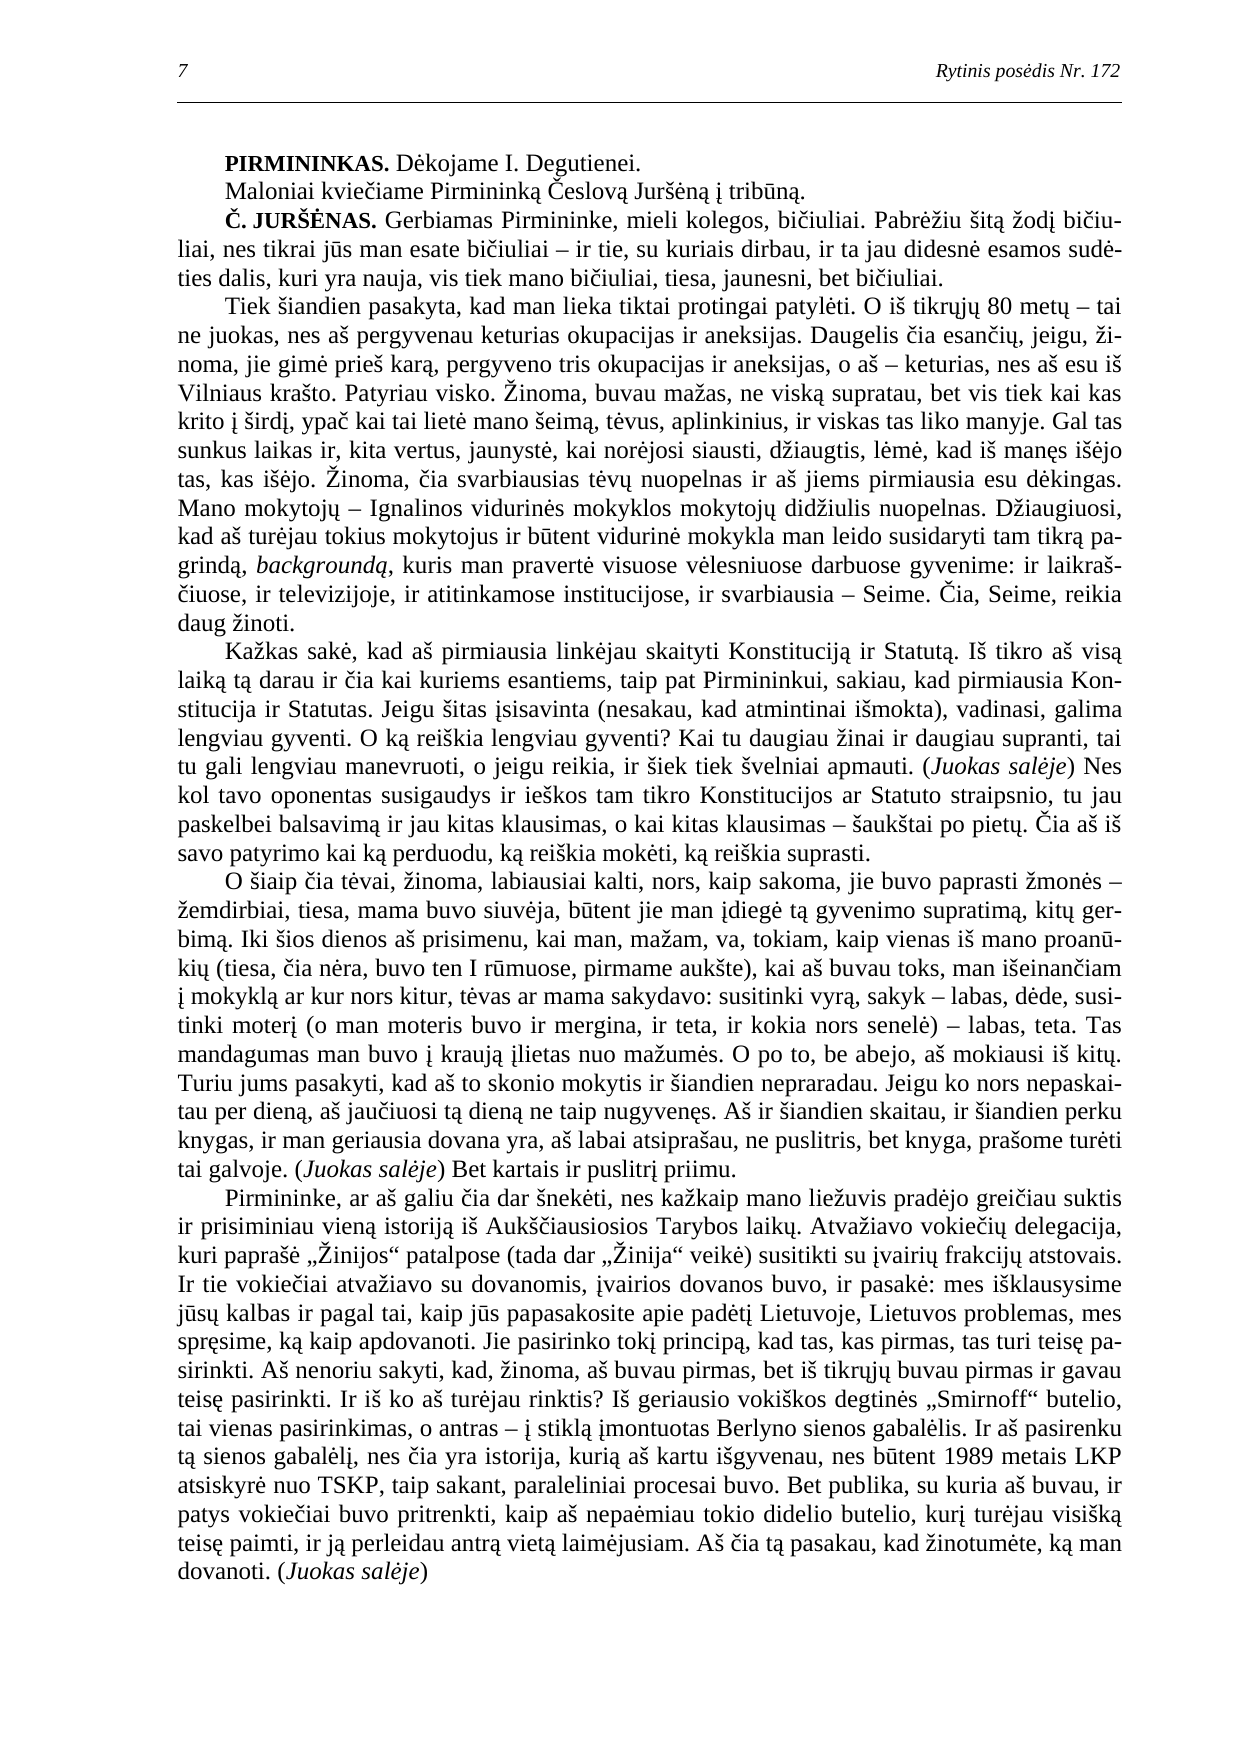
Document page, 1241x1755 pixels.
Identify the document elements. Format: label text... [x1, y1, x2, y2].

text PIRMININKAS. Dė­ko­ja­me I. De­gu­tie­nei. [177, 148, 1122, 176]
text Pir­mi­nin­ke, ar aš ga­liu čia dar šne­kė­ti, nes kaž­kaip ma­no lie­žu­vis pra­dė­jo grei­čiau suk­tis ir pri­si­mi­niau vie­ną is­to­ri­ją iš Aukš­čiau­sio­sios Ta­ry­bos lai­kų. At­va­žia­vo vo­kie­čių de­le­ga­ci­ja, ku­ri pa­pra­šė „Ži­ni­jos“ pa­tal­po­se (ta­da dar „Ži­ni­ja“ vei­kė) su­si­tik­ti su įvai­rių frak­ci­jų at­sto­vais. Ir tie vo­kie­čiai at­va­žia­vo su do­va­no­mis, įvai­rios do­va­nos bu­vo, ir pa­sa­kė: mes iš­klau­sy­si­me jū­sų kal­bas ir pa­gal tai, kaip jūs pa­pa­sa­ko­si­te apie pa­dė­tį Lie­tu­vo­je, Lie­tu­vos pro­ble­mas, mes sprę­si­me, ką kaip ap­do­va­no­ti. Jie pa­si­rin­ko to­kį prin­ci­pą, kad tas, kas pir­mas, tas tu­ri tei­sę pa­si­rink­ti. Aš ne­no­riu sa­ky­ti, kad, ži­no­ma, aš bu­vau pir­mas, bet iš tik­rų­jų bu­vau pir­mas ir ga­vau tei­sę pa­si­rink­ti. Ir iš ko aš tu­rė­jau rink­tis? Iš ge­riau­sio vo­kiš­kos deg­ti­nės „Smir­noff“ bu­te­lio, tai vie­nas pa­si­rin­ki­mas, o ant­ras – į stik­lą įmon­tuo­tas Ber­ly­no sie­nos ga­ba­lė­lis. Ir aš pa­si­ren­ku tą sie­nos ga­ba­lė­lį, nes čia yra is­to­ri­ja, ku­rią aš kar­tu iš­gy­ve­nau, nes bū­tent 1989 me­tais LKP at­si­sky­rė nuo TSKP, taip sa­kant, pa­ra­le­li­niai pro­ce­sai bu­vo. Bet pub­li­ka, su ku­ria aš bu­vau, ir pa­tys vo­kie­čiai bu­vo pri­trenk­ti, kaip aš ne­pa­ė­miau to­kio di­de­lio bu­te­lio, ku­rį tu­rė­jau vi­siš­ką tei­sę pa­im­ti, ir ją per­lei­dau an­trą vie­tą lai­mė­ju­siam. Aš čia tą pa­sa­kau, kad ži­no­tu­mė­te, ką man do­va­no­ti. (Juo­kas sa­lė­je) [177, 1183, 1122, 1585]
text Ma­lo­niai kvie­čia­me Pir­mi­nin­ką Česlovą Jur­šė­ną į tri­bū­ną. [177, 176, 1122, 205]
text O šiaip čia tė­vai, ži­no­ma, la­biau­siai kal­ti, nors, kaip sa­ko­ma, jie bu­vo pa­pras­ti žmo­nės – žem­dir­biai, tie­sa, ma­ma bu­vo siu­vė­ja, bū­tent jie man įdie­gė tą gy­ve­ni­mo su­pra­ti­mą, ki­tų ger­bi­mą. Iki šios die­nos aš pri­si­me­nu, kai man, ma­žam, va, to­kiam, kaip vie­nas iš ma­no pro­anū­kių (tie­sa, čia nė­ra, bu­vo ten I rū­muo­se, pir­ma­me aukš­te), kai aš bu­vau toks, man iš­ei­nan­čiam į mo­kyk­lą ar kur nors ki­tur, tė­vas ar ma­ma sa­ky­da­vo: su­si­tin­ki vy­rą, sa­kyk – la­bas, dė­de, su­si­tin­ki mo­te­rį (o man mo­te­ris bu­vo ir mer­gi­na, ir te­ta, ir ko­kia nors se­ne­lė) – la­bas, te­ta. Tas man­da­gu­mas man bu­vo į krau­ją įlie­tas nuo ma­žu­mės. O po to, be abe­jo, aš mo­kiau­si iš ki­tų. Tu­riu jums pa­sa­ky­ti, kad aš to sko­nio mo­ky­tis ir šian­dien ne­pra­ra­dau. Jei­gu ko nors ne­pa­skai­tau per die­ną, aš jau­čiuo­si tą die­ną ne taip nu­gy­ve­nęs. Aš ir šian­dien skai­tau, ir šian­dien per­ku kny­gas, ir man ge­riau­sia do­va­na yra, aš la­bai at­si­pra­šau, ne pus­lit­ris, bet kny­ga, pra­šo­me tu­rė­ti tai gal­vo­je. (Juo­kas sa­lė­je) Bet kar­tais ir pus­lit­rį pri­imu. [177, 866, 1122, 1183]
text Č. JURŠĖNAS. Ger­bia­mas Pir­mi­nin­ke, mie­li ko­le­gos, bi­čiu­liai. Pa­brė­žiu ši­tą žo­dį bi­čiu­liai, nes tik­rai jūs man esa­te bi­čiu­liai – ir tie, su ku­riais dir­bau, ir ta jau di­des­nė esa­mos su­dė­ties da­lis, ku­ri yra nau­ja, vis tiek ma­no bi­čiu­liai, tie­sa, jau­nes­ni, bet bi­čiu­liai. [177, 205, 1122, 291]
text Kaž­kas sa­kė, kad aš pir­miau­sia lin­kė­jau skai­ty­ti Kon­sti­tu­ci­ją ir Sta­tu­tą. Iš tik­ro aš vi­są lai­ką tą da­rau ir čia kai ku­riems esan­tiems, taip pat Pir­mi­nin­kui, sa­kiau, kad pir­miau­sia Kon­sti­tu­ci­ja ir Sta­tu­tas. Jei­gu ši­tas įsi­sa­vin­ta (ne­sa­kau, kad at­min­ti­nai iš­mok­ta), va­di­na­si, ga­li­ma leng­viau gy­ven­ti. O ką reiš­kia leng­viau gy­ven­ti? Kai tu dau­giau ži­nai ir dau­giau su­pran­ti, tai tu ga­li leng­viau ma­nev­ruo­ti, o jei­gu rei­kia, ir šiek tiek švel­niai ap­mau­ti. (Juo­kas sa­lė­je) Nes kol ta­vo opo­nen­tas su­si­gau­dys ir ieš­kos tam tik­ro Kon­sti­tu­ci­jos ar Sta­tu­to straips­nio, tu jau pa­skel­bei bal­sa­vi­mą ir jau ki­tas klau­si­mas, o kai ki­tas klau­si­mas – šaukš­tai po pie­tų. Čia aš iš sa­vo pa­ty­ri­mo kai ką per­duo­du, ką reiš­kia mo­kė­ti, ką reiš­kia su­pras­ti. [177, 636, 1122, 866]
text Tiek šian­dien pa­sa­ky­ta, kad man lie­ka tik­tai pro­tin­gai pa­ty­lė­ti. O iš tik­rų­jų 80 me­tų – tai ne juo­kas, nes aš per­gy­ve­nau ke­tu­rias oku­pa­ci­jas ir anek­si­jas. Dau­ge­lis čia esan­čių, jei­gu, ži­no­ma, jie gi­mė prieš ka­rą, per­gy­ve­no tris oku­pa­ci­jas ir anek­si­jas, o aš – ke­tu­rias, nes aš esu iš Vil­niaus kraš­to. Pa­ty­riau vis­ko. Ži­no­ma, bu­vau ma­žas, ne vis­ką su­pra­tau, bet vis tiek kai kas kri­to į šir­dį, ypač kai tai lie­tė ma­no šei­mą, tė­vus, ap­lin­ki­nius, ir vis­kas tas li­ko ma­ny­je. Gal tas sun­kus lai­kas ir, ki­ta ver­tus, jau­nys­tė, kai no­rė­jo­si siaus­ti, džiaug­tis, lė­mė, kad iš ma­nęs iš­ėjo tas, kas iš­ėjo. Ži­no­ma, čia svar­biau­sias tė­vų nuo­pel­nas ir aš jiems pir­miau­sia esu dė­kin­gas. Ma­no mo­ky­to­jų – Ig­na­li­nos vi­du­ri­nės mo­kyk­los mo­ky­to­jų di­džiu­lis nuo­pel­nas. Džiau­giuo­si, kad aš tu­rė­jau to­kius mo­ky­to­jus ir bū­tent vi­du­ri­nė mo­kyk­la man lei­do su­si­da­ry­ti tam tik­rą pa­grin­dą, bac­kgroun­dą, ku­ris man pra­ver­tė vi­suo­se vė­les­niuo­se dar­buo­se gy­ve­ni­me: ir laik­raš­čiuo­se, ir te­le­vi­zi­jo­je, ir ati­tin­ka­mo­se ins­ti­tu­ci­jo­se, ir svar­biau­sia – Sei­me. Čia, Sei­me, rei­kia daug ži­no­ti. [177, 291, 1122, 636]
